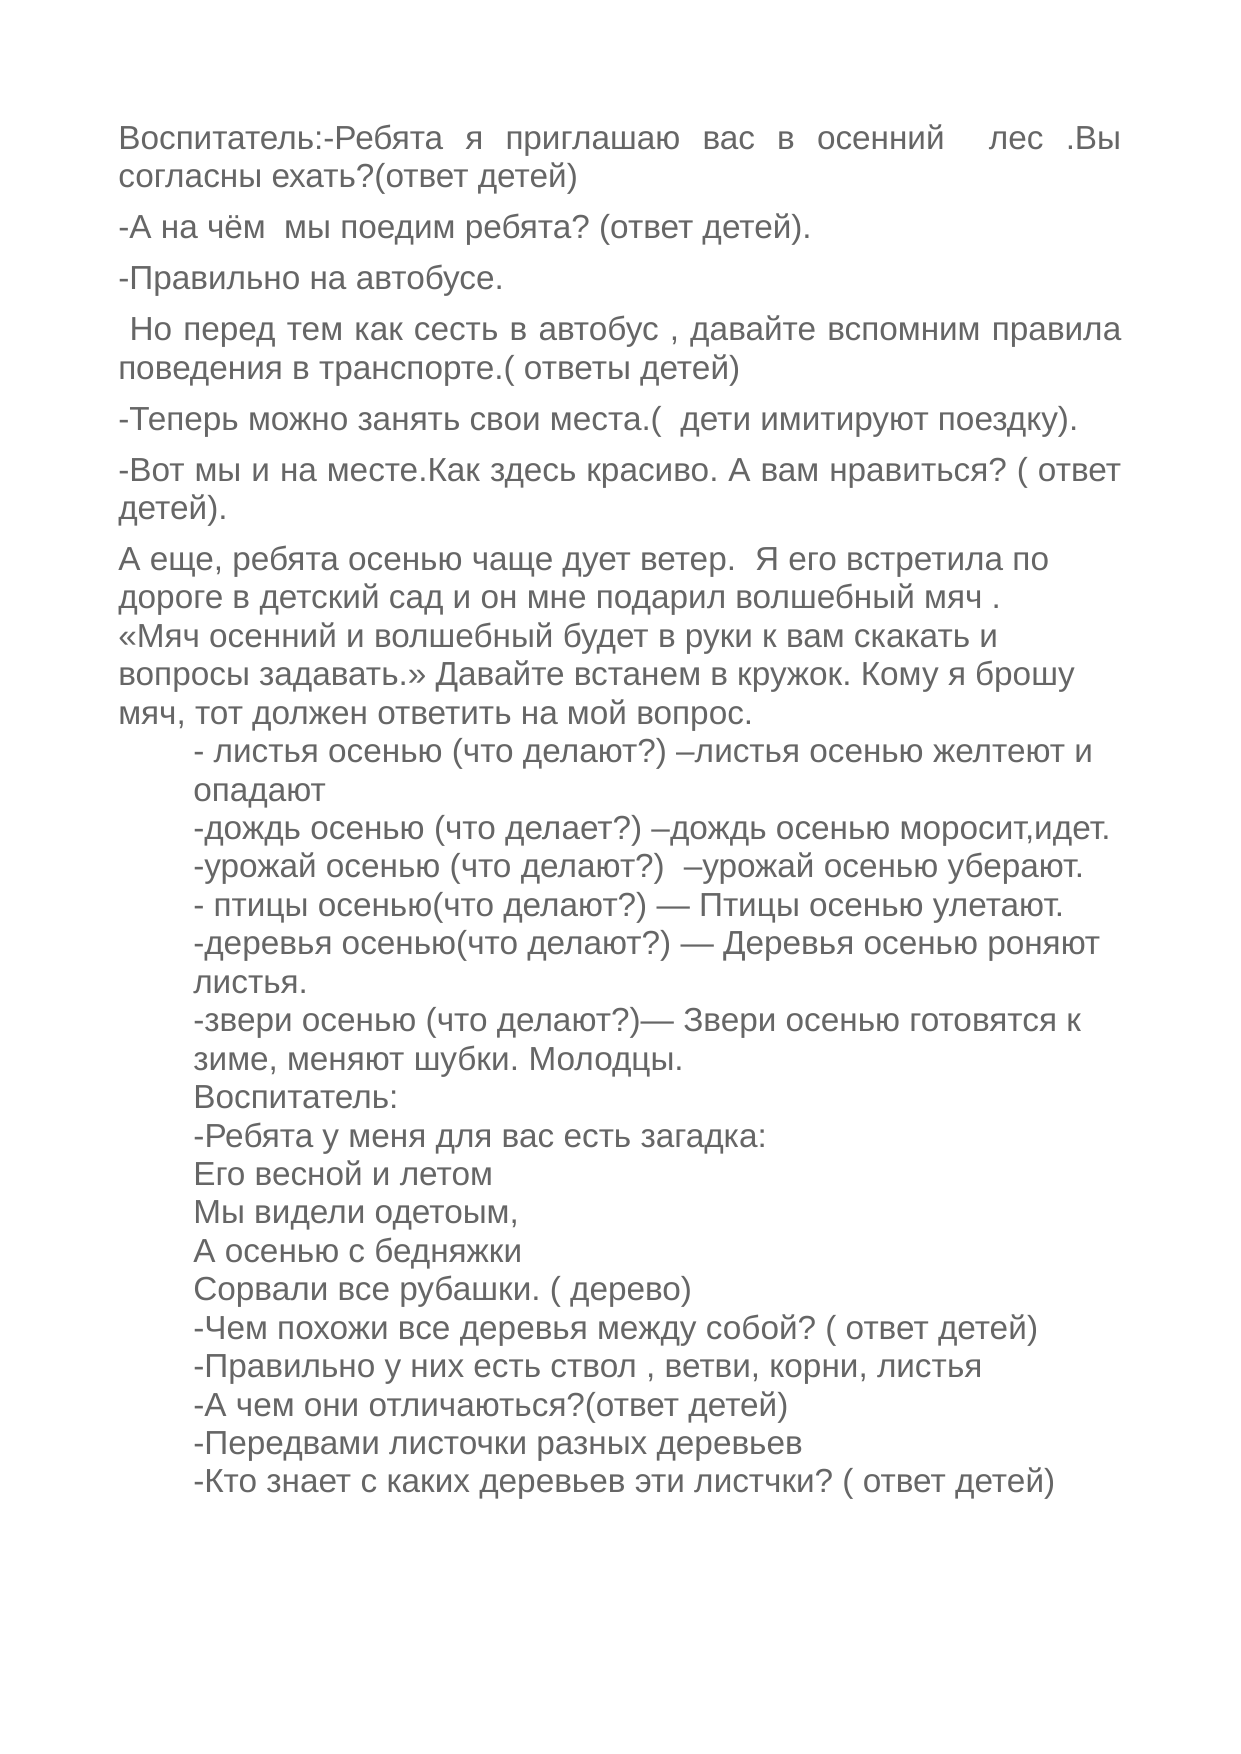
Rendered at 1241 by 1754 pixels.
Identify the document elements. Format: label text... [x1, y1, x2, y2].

text А осенью с бедняжки [193, 1231, 1122, 1269]
text -Правильно на автобусе. [118, 258, 1122, 297]
text А еще, ребята осенью чаще дует ветер. Я его встретила по дороге в детский сад и он мне подарил волшебный мяч . [118, 539, 1122, 616]
text -урожай осенью (что делают?) –урожай осенью уберают. [193, 847, 1122, 885]
text -Вот мы и на месте.Как здесь красиво. А вам нравиться? ( ответ детей). [118, 450, 1122, 527]
text «Мяч осенний и волшебный будет в руки к вам скакать и вопросы задавать.» Давайте встанем в кружок. Кому я брошу мяч, тот должен ответить на мой вопрос. [118, 616, 1122, 731]
text -Кто знает с каких деревьев эти листчки? ( ответ детей) [193, 1462, 1122, 1500]
text - листья осенью (что делают?) –листья осенью желтеют и опадают [193, 731, 1122, 808]
text Его весной и летом [193, 1154, 1122, 1192]
text -Правильно у них есть ствол , ветви, корни, листья [193, 1346, 1122, 1385]
text Мы видели одетоым, [193, 1192, 1122, 1231]
text Сорвали все рубашки. ( дерево) [193, 1269, 1122, 1308]
text - птицы осенью(что делают?) — Птицы осенью улетают. [193, 885, 1122, 923]
text -Чем похожи все деревья между собой? ( ответ детей) [193, 1308, 1122, 1346]
text Но перед тем как сесть в автобус , давайте вспомним правила поведения в транспорте.( ответы детей) [118, 309, 1122, 386]
text -Ребята у меня для вас есть загадка: [193, 1116, 1122, 1154]
text -А чем они отличаються?(ответ детей) [193, 1385, 1122, 1423]
text -звери осенью (что делают?)— Звери осенью готовятся к зиме, меняют шубки. Молодцы. [193, 1000, 1122, 1077]
text -дождь осенью (что делает?) –дождь осенью моросит,идет. [193, 808, 1122, 847]
text Воспитатель: [193, 1077, 1122, 1116]
text -деревья осенью(что делают?) — Деревья осенью роняют листья. [193, 923, 1122, 1000]
text -Теперь можно занять свои места.( дети имитируют поездку). [118, 399, 1122, 437]
text Воспитатель:-Ребята я приглашаю вас в осенний лес .Вы согласны ехать?(ответ детей) [118, 118, 1122, 195]
text -Передвами листочки разных деревьев [193, 1423, 1122, 1462]
text -А на чём мы поедим ребята? (ответ детей). [118, 207, 1122, 246]
